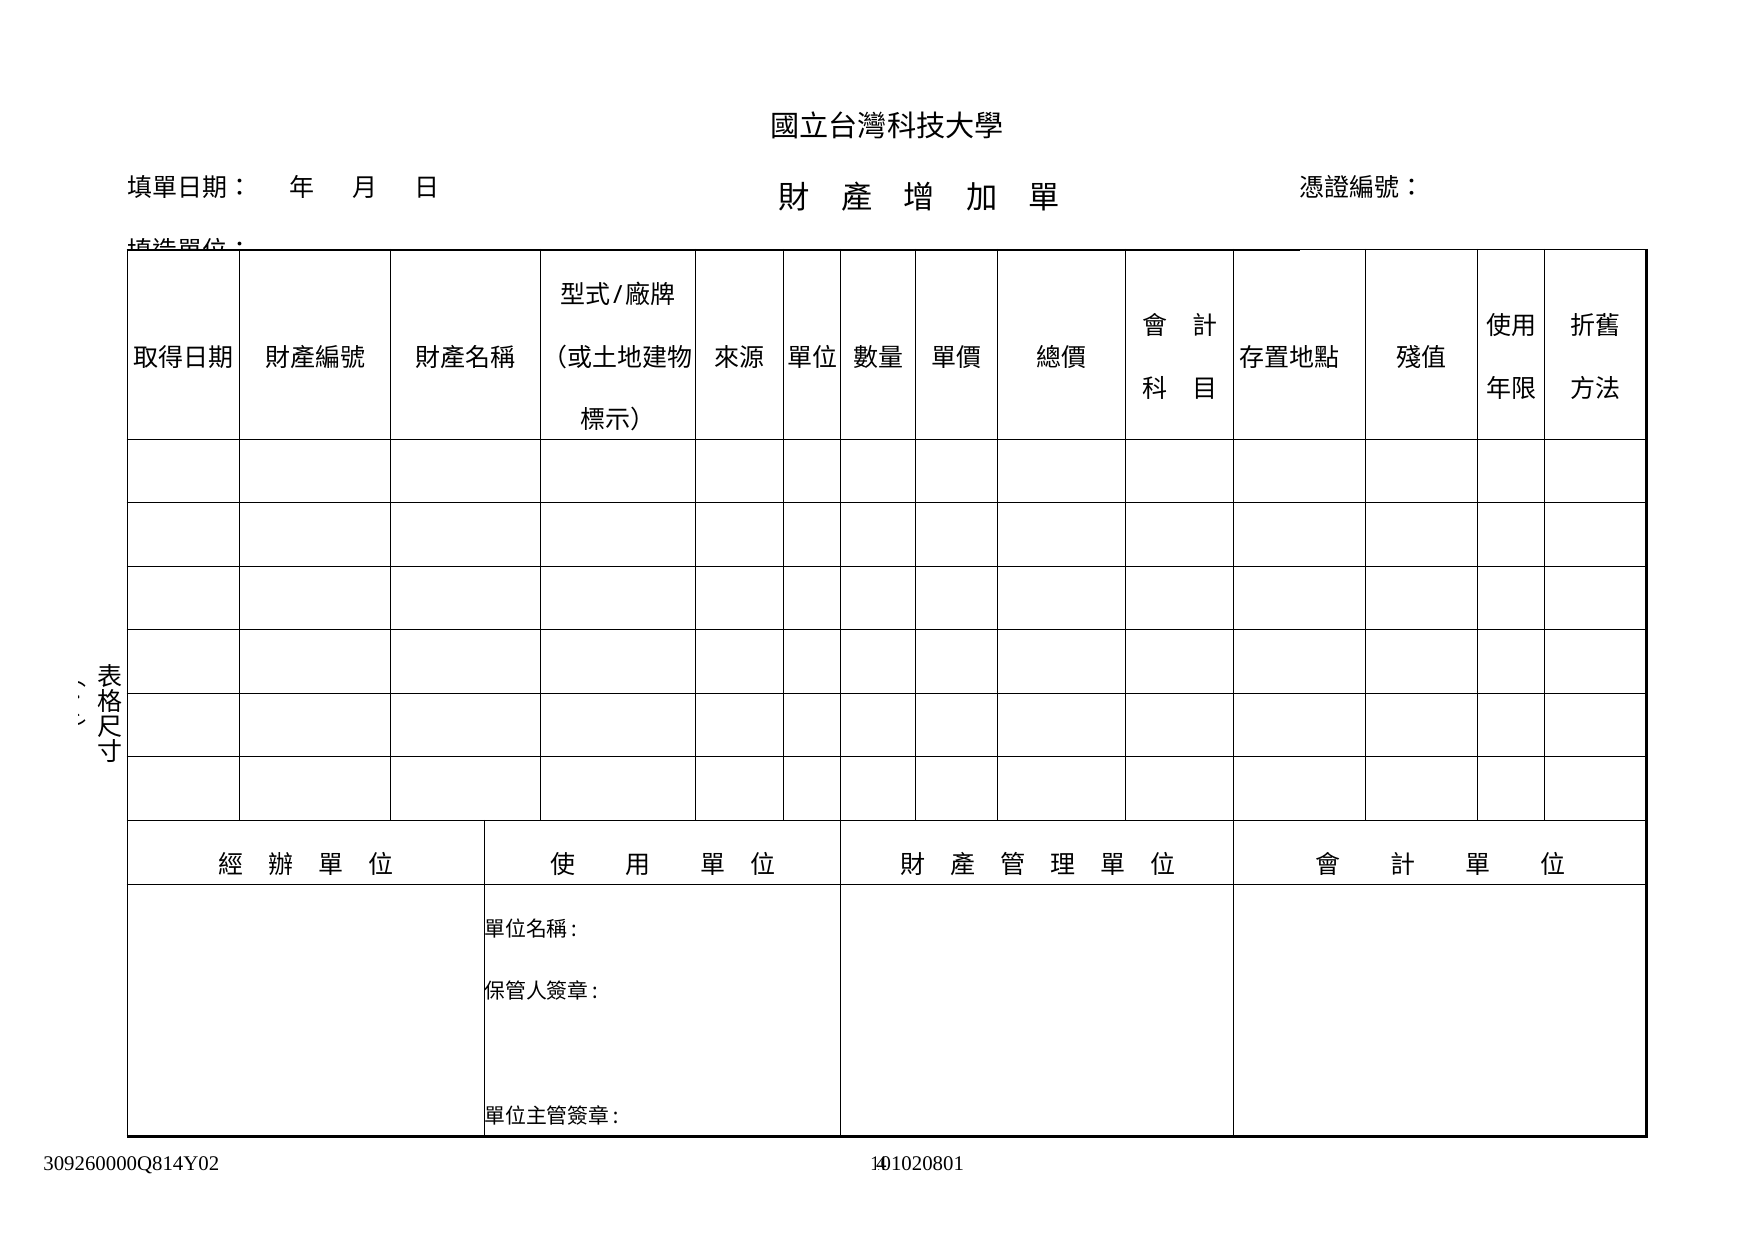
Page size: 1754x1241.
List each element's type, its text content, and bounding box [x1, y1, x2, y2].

table_cell 數量 [841, 251, 915, 438]
table_cell [998, 630, 1125, 693]
table_cell 總價 [998, 251, 1125, 438]
table_cell 會 計 科 目 [1126, 251, 1233, 438]
table_cell [1126, 567, 1233, 629]
table_cell [841, 757, 915, 820]
table_header 憑證編號： [1300, 82, 1684, 249]
table_cell [1648, 884, 1684, 1135]
table_cell [240, 694, 390, 756]
table_cell [128, 630, 239, 693]
table_cell [841, 440, 915, 502]
table_cell [1648, 249, 1684, 438]
table_cell [1126, 694, 1233, 756]
table_cell [541, 567, 695, 629]
table_cell [391, 440, 540, 502]
table_cell [998, 757, 1125, 820]
table_cell [128, 440, 239, 502]
table_cell [998, 503, 1125, 566]
table_cell 會 計 單 位 [1234, 821, 1645, 884]
table_cell [1545, 757, 1645, 820]
table_cell [696, 630, 783, 693]
table_cell [784, 503, 840, 566]
table_cell [1366, 440, 1477, 502]
table_cell [1234, 503, 1365, 566]
table_cell [391, 694, 540, 756]
table_cell 單位 [784, 251, 840, 438]
table_cell [541, 757, 695, 820]
table_cell [1126, 757, 1233, 820]
table_cell [784, 757, 840, 820]
table_cell [1126, 440, 1233, 502]
table_cell [541, 503, 695, 566]
table_cell [841, 630, 915, 693]
table_header 國立台灣科技大學 財 產 增 加 單 第一聯 [654, 82, 1299, 249]
table_cell [1478, 694, 1544, 756]
table_cell [541, 630, 695, 693]
table_cell [1648, 629, 1684, 693]
table_cell [541, 440, 695, 502]
table_cell [136, 694, 239, 756]
table_cell 財產編號 [240, 251, 390, 438]
table_cell [128, 885, 484, 1135]
table_cell [1366, 503, 1477, 566]
table_cell [696, 694, 783, 756]
table_cell 單位名稱: 保管人簽章: 單位主管簽章: [485, 885, 840, 1135]
table_cell [1648, 820, 1684, 884]
table_cell [1234, 694, 1365, 756]
table_cell [1366, 694, 1477, 756]
table_cell [916, 440, 997, 502]
table_cell [1478, 440, 1544, 502]
table_cell [1648, 693, 1684, 756]
table_cell [916, 630, 997, 693]
table_cell [784, 630, 840, 693]
table_cell [696, 503, 783, 566]
table_cell [541, 694, 695, 756]
table_cell [784, 440, 840, 502]
table_cell 殘值 [1366, 250, 1477, 438]
table_cell [696, 567, 783, 629]
table_cell 財產名稱 [391, 251, 540, 438]
table_cell [841, 694, 915, 756]
table_cell [128, 694, 136, 756]
table_cell [128, 757, 136, 820]
table_cell [128, 821, 136, 851]
table_cell [240, 567, 390, 629]
table_cell [784, 567, 840, 629]
table_cell 使用 年限 [1478, 250, 1544, 438]
table_cell [1234, 440, 1365, 502]
table_cell [1545, 694, 1645, 756]
table_cell 取得日期 [128, 251, 239, 438]
table_cell 折舊 方法 [1545, 250, 1645, 438]
table_cell [916, 757, 997, 820]
table_cell 來源 [696, 251, 783, 438]
table_cell [1648, 566, 1684, 629]
table_cell [1366, 757, 1477, 820]
table_cell [784, 694, 840, 756]
table_cell [841, 885, 1233, 1135]
table_cell [1478, 503, 1544, 566]
table_cell 經 辦 單 位 [128, 821, 484, 884]
table_cell [240, 630, 390, 693]
table_cell [998, 440, 1125, 502]
table_cell [1478, 567, 1544, 629]
table_cell [1545, 630, 1645, 693]
table_cell 財 產 管 理 單 位 [841, 821, 1233, 884]
table_cell [1126, 503, 1233, 566]
table_cell [1366, 630, 1477, 693]
table_cell [240, 757, 390, 820]
table_cell [71, 648, 127, 851]
table_cell [696, 440, 783, 502]
table_cell [240, 440, 390, 502]
table_cell [1648, 502, 1684, 566]
table_cell [841, 567, 915, 629]
table_cell [391, 503, 540, 566]
table_cell [1126, 630, 1233, 693]
table_cell [1545, 503, 1645, 566]
table_cell [696, 757, 783, 820]
table_cell [1478, 757, 1544, 820]
table_cell [916, 503, 997, 566]
table_cell [1234, 757, 1365, 820]
table_header 填單日期： 年 月 日 填造單位： 單號: [127, 82, 653, 249]
table_cell [916, 694, 997, 756]
table_cell [1366, 567, 1477, 629]
table_cell 使 用 單 位 [485, 821, 840, 884]
table_cell [1545, 440, 1645, 502]
table_cell [998, 567, 1125, 629]
table_cell [240, 503, 390, 566]
table_cell [391, 567, 540, 629]
table_cell [1648, 756, 1684, 820]
table_cell 型式/廠牌 （或土地建物標示） [541, 251, 695, 438]
table_cell 存置地點 [1234, 250, 1365, 438]
table_cell [1234, 567, 1365, 629]
table_cell [916, 567, 997, 629]
table_cell [841, 503, 915, 566]
table_cell [1234, 885, 1645, 1135]
table_cell [136, 757, 239, 820]
table_cell [998, 694, 1125, 756]
table_cell [391, 757, 540, 820]
table_cell [1545, 567, 1645, 629]
table_cell [128, 503, 239, 566]
table_cell [391, 630, 540, 693]
table_cell [1648, 439, 1684, 502]
table_cell [1234, 630, 1365, 693]
table_cell [128, 567, 239, 629]
table_cell [1478, 630, 1544, 693]
table_cell 單價 [916, 251, 997, 438]
